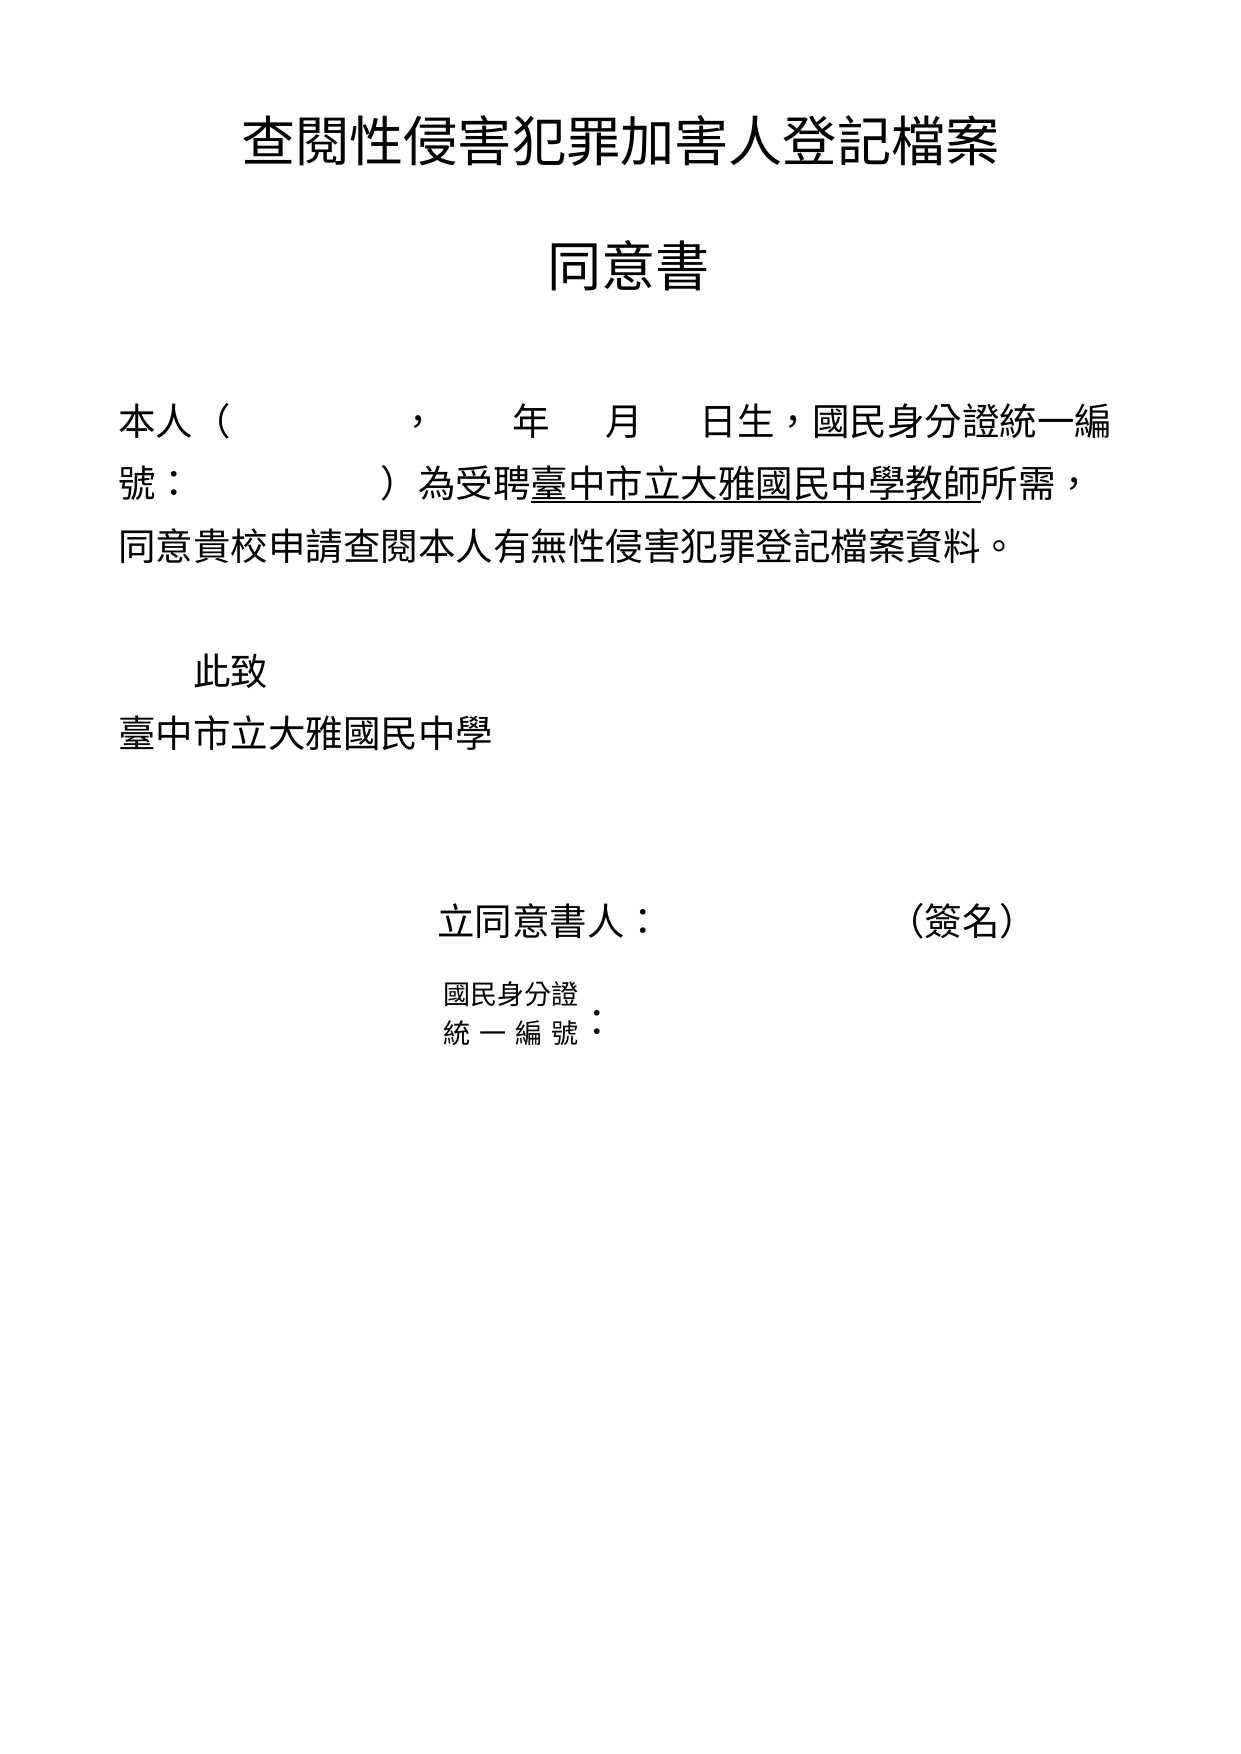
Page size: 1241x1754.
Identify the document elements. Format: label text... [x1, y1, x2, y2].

text 此致 [118, 627, 1122, 689]
text 查閱性侵害犯罪加害人登記檔案 [118, 64, 1122, 189]
text 同意書 [118, 189, 1138, 314]
text 本人（ ， 年 月 日生，國民身分證統一編號： ）為受聘臺中市立大雅國民中學教師所需，同意貴校申請查閱本人有無性侵害犯罪登記檔案資料。 [118, 377, 1122, 564]
text 立同意書人： （簽名） [118, 877, 1122, 939]
text 國民身分證統一編號： [118, 939, 1122, 1064]
text 臺中市立大雅國民中學 [118, 689, 1122, 752]
